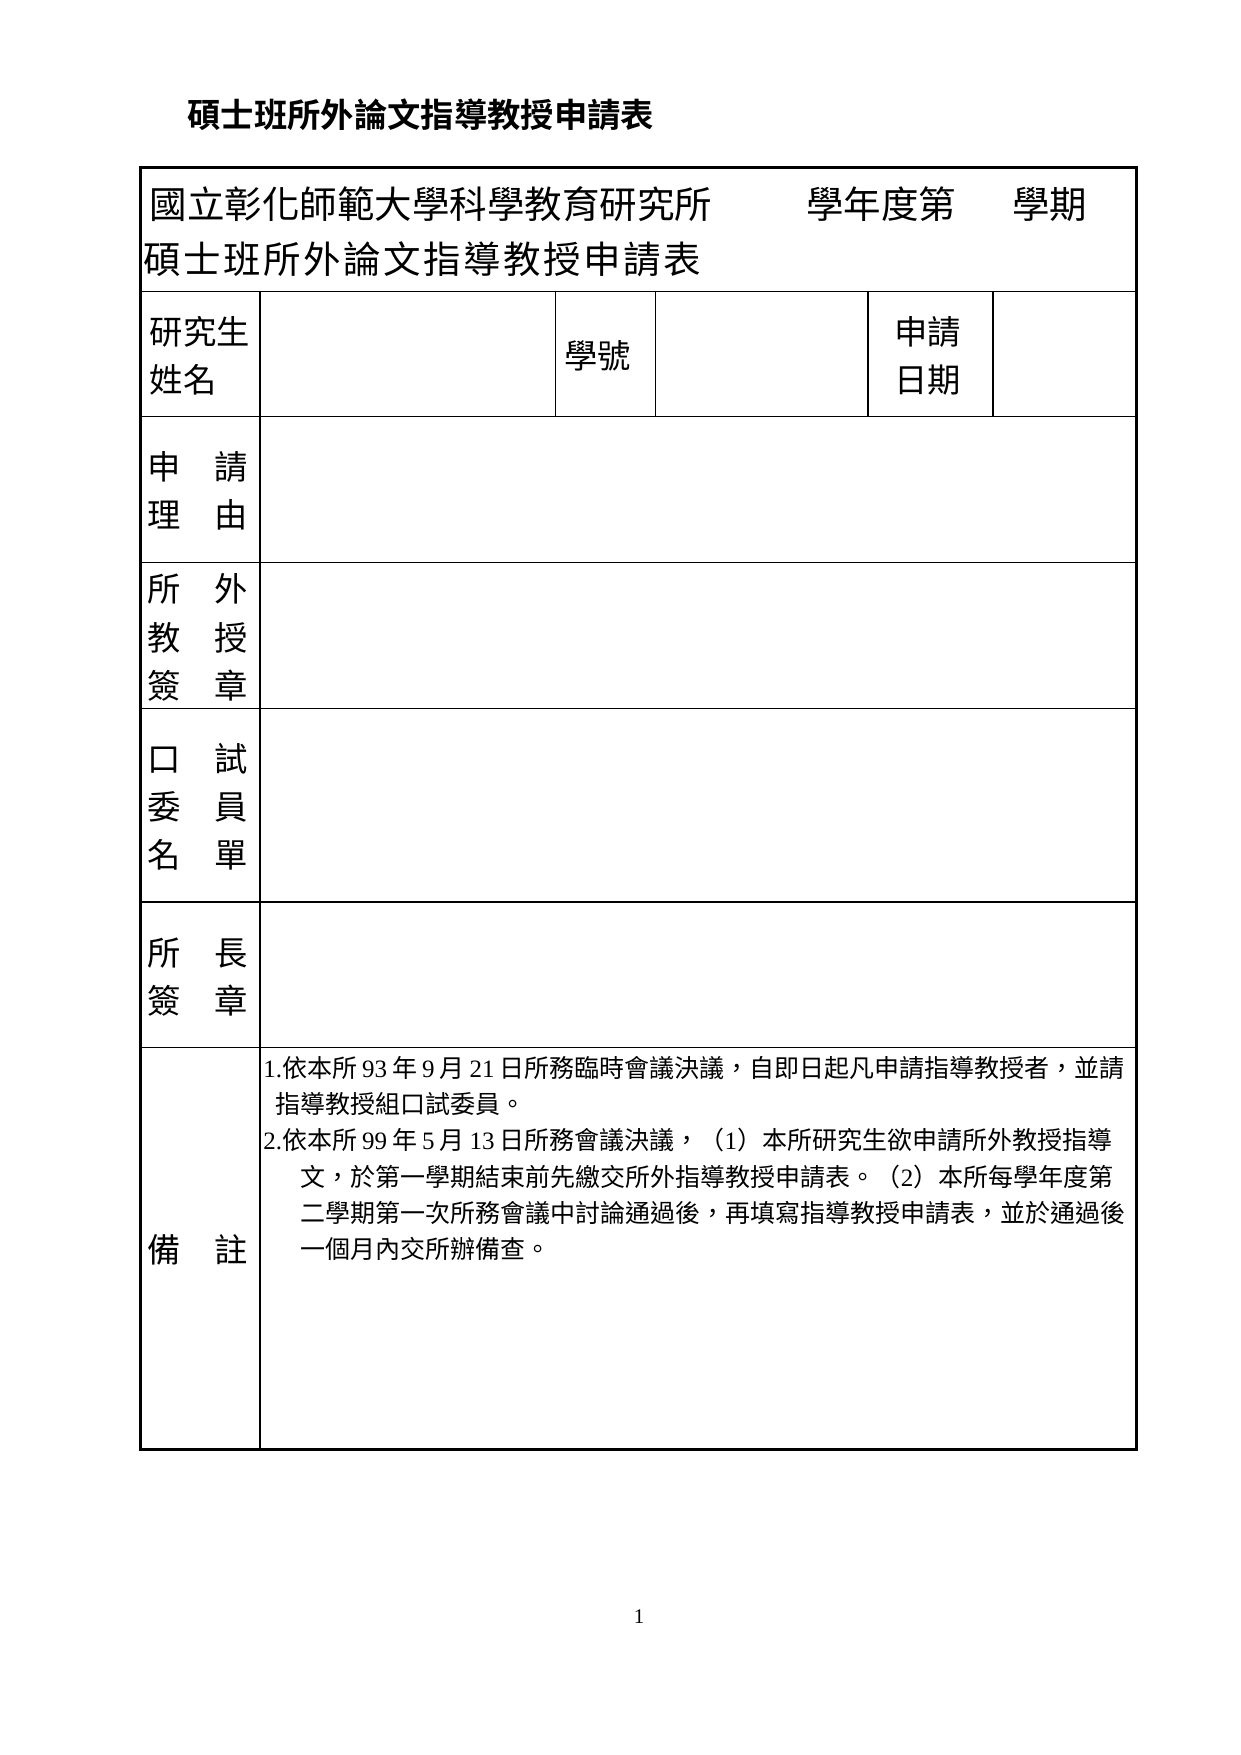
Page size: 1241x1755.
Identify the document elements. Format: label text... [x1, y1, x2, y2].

table_cell [261, 563, 1135, 708]
table_cell 研究生 姓名 [142, 292, 259, 416]
table_cell [261, 903, 1135, 1047]
text 碩士班所外論文指導教授申請表 [187, 89, 1090, 137]
table_cell 申請 日期 [869, 292, 992, 416]
table_cell [261, 417, 1135, 561]
table_cell 口 試 委 員 名 單 [142, 709, 259, 901]
table_cell [656, 292, 867, 416]
table_cell 所 外教 授簽 章 [142, 563, 259, 708]
table_cell 學號 [556, 292, 655, 416]
table_cell 1.依本所93年9月21日所務臨時會議決議，自即日起凡申請指導教授者，並請指導教授組口試委員。 2.依本所99年5月13日所務會議決議，（1）本所研究生欲申請所外教授指導文，於第一學期結束前先繳交所外指導教授申請表。（2）本所每學年度第二學期第一次所務會議中討論通過後，再填寫指導教授申請表，並於通過後一個月內交所辦備查。 [261, 1048, 1135, 1448]
table_cell 申 請理 由 [142, 417, 259, 561]
table_cell [994, 292, 1135, 416]
table_cell [261, 709, 1135, 901]
table_header 國立彰化師範大學科學教育研究所 學年度第 學期 碩士班所外論文指導教授申請表 [142, 169, 1135, 291]
table_cell 備 註 [142, 1048, 259, 1448]
table_cell [261, 292, 555, 416]
table_cell 所 長 簽 章 [142, 903, 259, 1047]
